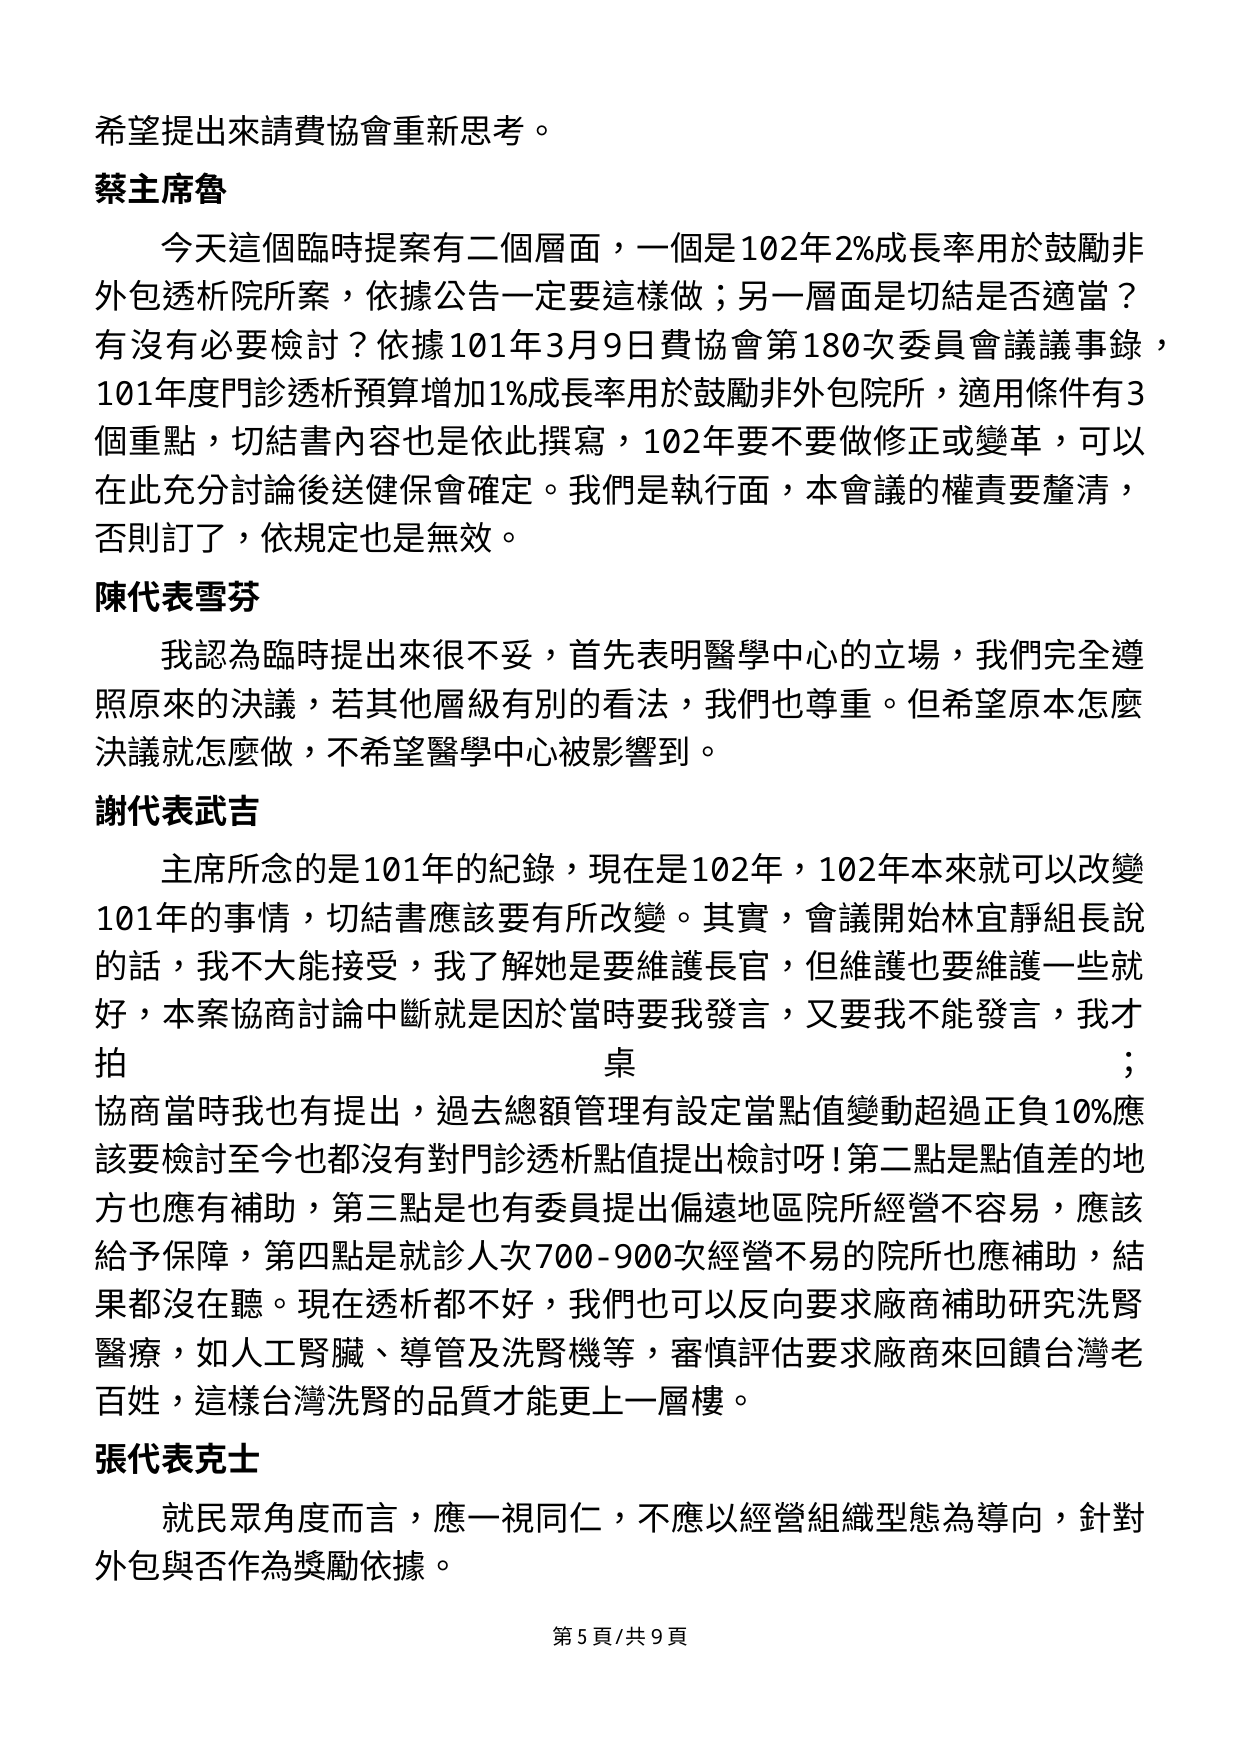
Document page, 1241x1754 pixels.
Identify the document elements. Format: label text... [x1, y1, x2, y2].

text 謝代表武吉 [94, 784, 1146, 833]
text 張代表克士 [94, 1433, 1146, 1481]
text 我認為臨時提出來很不妥，首先表明醫學中心的立場，我們完全遵照原來的決議，若其他層級有別的看法，我們也尊重。但希望原本怎麼決議就怎麼做，不希望醫學中心被影響到。 [94, 629, 1146, 774]
text 今天這個臨時提案有二個層面，一個是102年2%成長率用於鼓勵非外包透析院所案，依據公告一定要這樣做；另一層面是切結是否適當？有沒有必要檢討？依據101年3月9日費協會第180次委員會議議事錄，101年度門診透析預算增加1%成長率用於鼓勵非外包院所，適用條件有3個重點，切結書內容也是依此撰寫，102年要不要做修正或變革，可以在此充分討論後送健保會確定。我們是執行面，本會議的權責要釐清，否則訂了，依規定也是無效。 [94, 222, 1146, 560]
text 主席所念的是101年的紀錄，現在是102年，102年本來就可以改變101年的事情，切結書應該要有所改變。其實，會議開始林宜靜組長說的話，我不大能接受，我了解她是要維護長官，但維護也要維護一些就好，本案協商討論中斷就是因於當時要我發言，又要我不能發言，我才拍桌； 協商當時我也有提出，過去總額管理有設定當點值變動超過正負10%應該要檢討至今也都沒有對門診透析點值提出檢討呀!第二點是點值差的地方也應有補助，第三點是也有委員提出偏遠地區院所經營不容易，應該給予保障，第四點是就診人次700-900次經營不易的院所也應補助，結果都沒在聽。現在透析都不好，我們也可以反向要求廠商補助研究洗腎醫療，如人工腎臟、導管及洗腎機等，審慎評估要求廠商來回饋台灣老百姓，這樣台灣洗腎的品質才能更上一層樓。 [94, 843, 1146, 1423]
text 蔡主席魯 [94, 163, 1146, 211]
text 去年費協會協商102年總額時，未經充分討論就做這樣的決議及公告，卻不知基層及地區透析院所對此有異議，希望在本次會議討論後提到健保會做重新思考。上次的實施結果，造成的現象是，原本洗腎應回歸到社區做，這些都會區大型醫院就算再大也不能服務到鄉村地方，本來就能自行經營的這些大型醫院被獎勵到；那些本來就做得很辛苦，不得不尋求合作廠商的小型院所反而被淘汰，原本是鼓勵這些小型透析院所到社區去提供服務，結果反而得不到獎勵，只好更深層合作。合作模式有很多種，有醫師及社區院所反映，切結書內容對此規範的並不明確，操作型定義不夠周延，反而扼殺在基層鄉下，不易經營與別人合作的透析診所。在這個會議裡能改變的不多，但這個結論對我們非常的重要，希望提出來請費協會重新思考。 [94, 104, 1146, 153]
text 就民眾角度而言，應一視同仁，不應以經營組織型態為導向，針對外包與否作為獎勵依據。 [94, 1492, 1146, 1588]
text 陳代表雪芬 [94, 571, 1146, 619]
